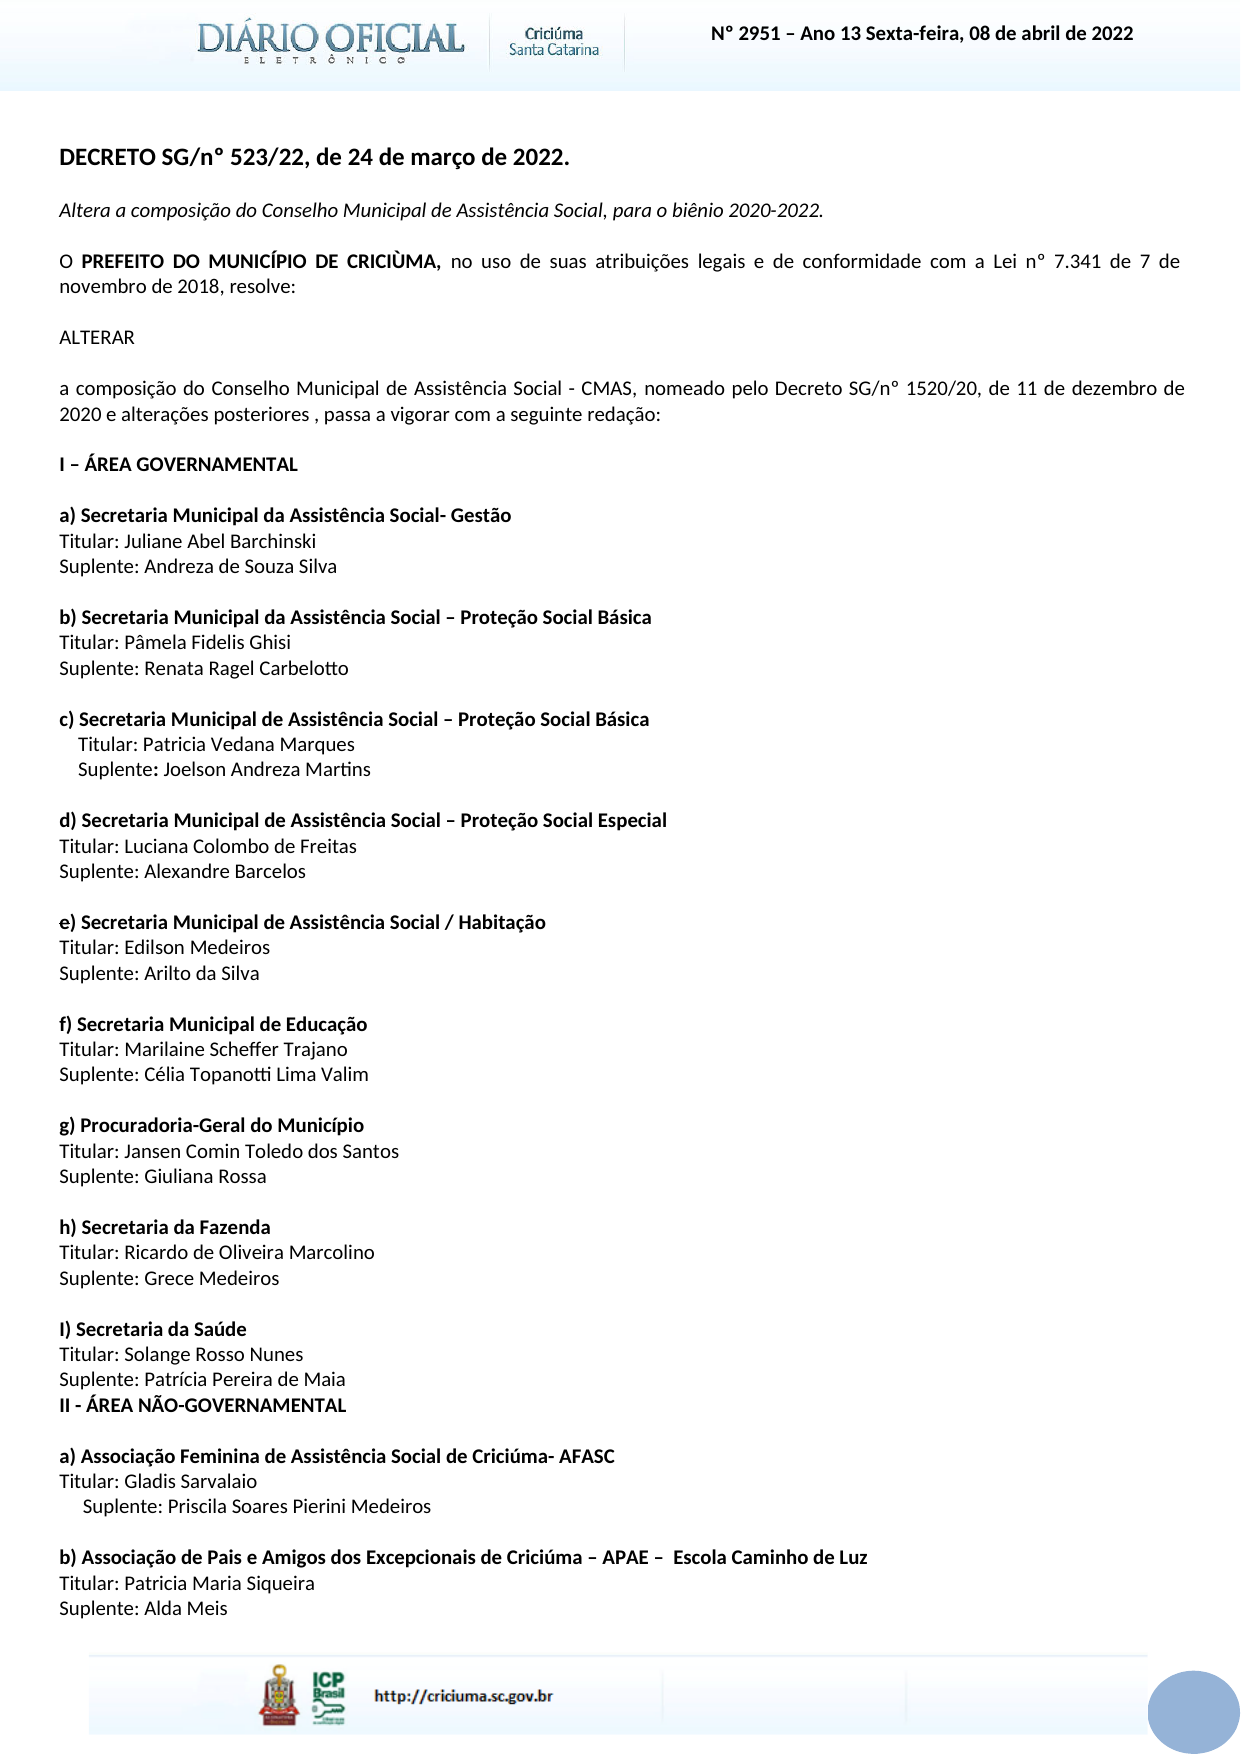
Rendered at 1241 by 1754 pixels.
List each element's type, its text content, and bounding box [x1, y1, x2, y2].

list I) Secretaria da Saúde [59, 1316, 1181, 1341]
list I – ÁREA GOVERNAMENTAL [59, 452, 1181, 477]
list b) Associação de Pais e Amigos dos Excepcionais de Criciúma – APAE – Escola Caminho de Luz [59, 1544, 1181, 1570]
list a) Secretaria Municipal da Assistência Social- Gestão [59, 502, 1181, 528]
list Suplente: Renata Ragel Carbelotto [59, 655, 1181, 680]
list Titular: Juliane Abel Barchinski [59, 528, 1181, 553]
list Altera a composição do Conselho Municipal de Assistência Social, para o biênio 2020-2022. [59, 197, 1186, 223]
list DECRETO SG/nº 523/22, de 24 de março de 2022. [59, 141, 1181, 172]
list h) Secretaria da Fazenda [59, 1214, 1181, 1239]
list Titular: Jansen Comin Toledo dos Santos [59, 1138, 1181, 1163]
list d) Secretaria Municipal de Assistência Social – Proteção Social Especial [59, 807, 1181, 833]
list Suplente: Grece Medeiros [59, 1265, 1181, 1290]
list b) Secretaria Municipal da Assistência Social – Proteção Social Básica [59, 604, 1181, 629]
list Titular: Edilson Medeiros [59, 934, 1181, 960]
list II - ÁREA NÃO-GOVERNAMENTAL [59, 1392, 1181, 1417]
list Suplente: Joelson Andreza Martins [59, 757, 1181, 782]
list Titular: Patricia Maria Siqueira [59, 1570, 1181, 1595]
list Suplente: Alda Meis [59, 1595, 1181, 1621]
list a composição do Conselho Municipal de Assistência Social - CMAS, nomeado pelo Decreto SG/nº 1520/20, de 11 de dezembro de 2020 e alterações posteriores , passa a vigorar com a seguinte redação: [59, 375, 1186, 426]
list Titular: Marilaine Scheffer Trajano [59, 1036, 1181, 1062]
list e) Secretaria Municipal de Assistência Social / Habitação [59, 909, 1181, 934]
list Titular: Gladis Sarvalaio [59, 1468, 1181, 1494]
list Suplente: Arilto da Silva [59, 960, 1181, 985]
list Titular: Solange Rosso Nunes [59, 1341, 1181, 1367]
list Suplente: Patrícia Pereira de Maia [59, 1367, 1181, 1392]
list f) Secretaria Municipal de Educação [59, 1011, 1181, 1036]
list Suplente: Giuliana Rossa [59, 1163, 1181, 1189]
list Suplente: Alexandre Barcelos [59, 858, 1181, 884]
list a) Associação Feminina de Assistência Social de Criciúma- AFASC [59, 1443, 1181, 1468]
list Titular: Patricia Vedana Marques [59, 731, 1181, 757]
list Titular: Luciana Colombo de Freitas [59, 833, 1181, 858]
list c) Secretaria Municipal de Assistência Social – Proteção Social Básica [59, 706, 1181, 731]
list Suplente: Célia Topanotti Lima Valim [59, 1062, 1181, 1087]
list Titular: Pâmela Fidelis Ghisi [59, 629, 1181, 655]
list ALTERAR [59, 324, 1186, 350]
list Suplente: Priscila Soares Pierini Medeiros [59, 1494, 1181, 1519]
list Titular: Ricardo de Oliveira Marcolino [59, 1239, 1181, 1265]
list Suplente: Andreza de Souza Silva [59, 553, 1181, 579]
list g) Procuradoria-Geral do Município [59, 1112, 1181, 1138]
list O PREFEITO DO MUNICÍPIO DE CRICIÙMA, no uso de suas atribuições legais e de conformidade com a Lei nº 7.341 de 7 de novembro de 2018, resolve: [59, 248, 1181, 299]
